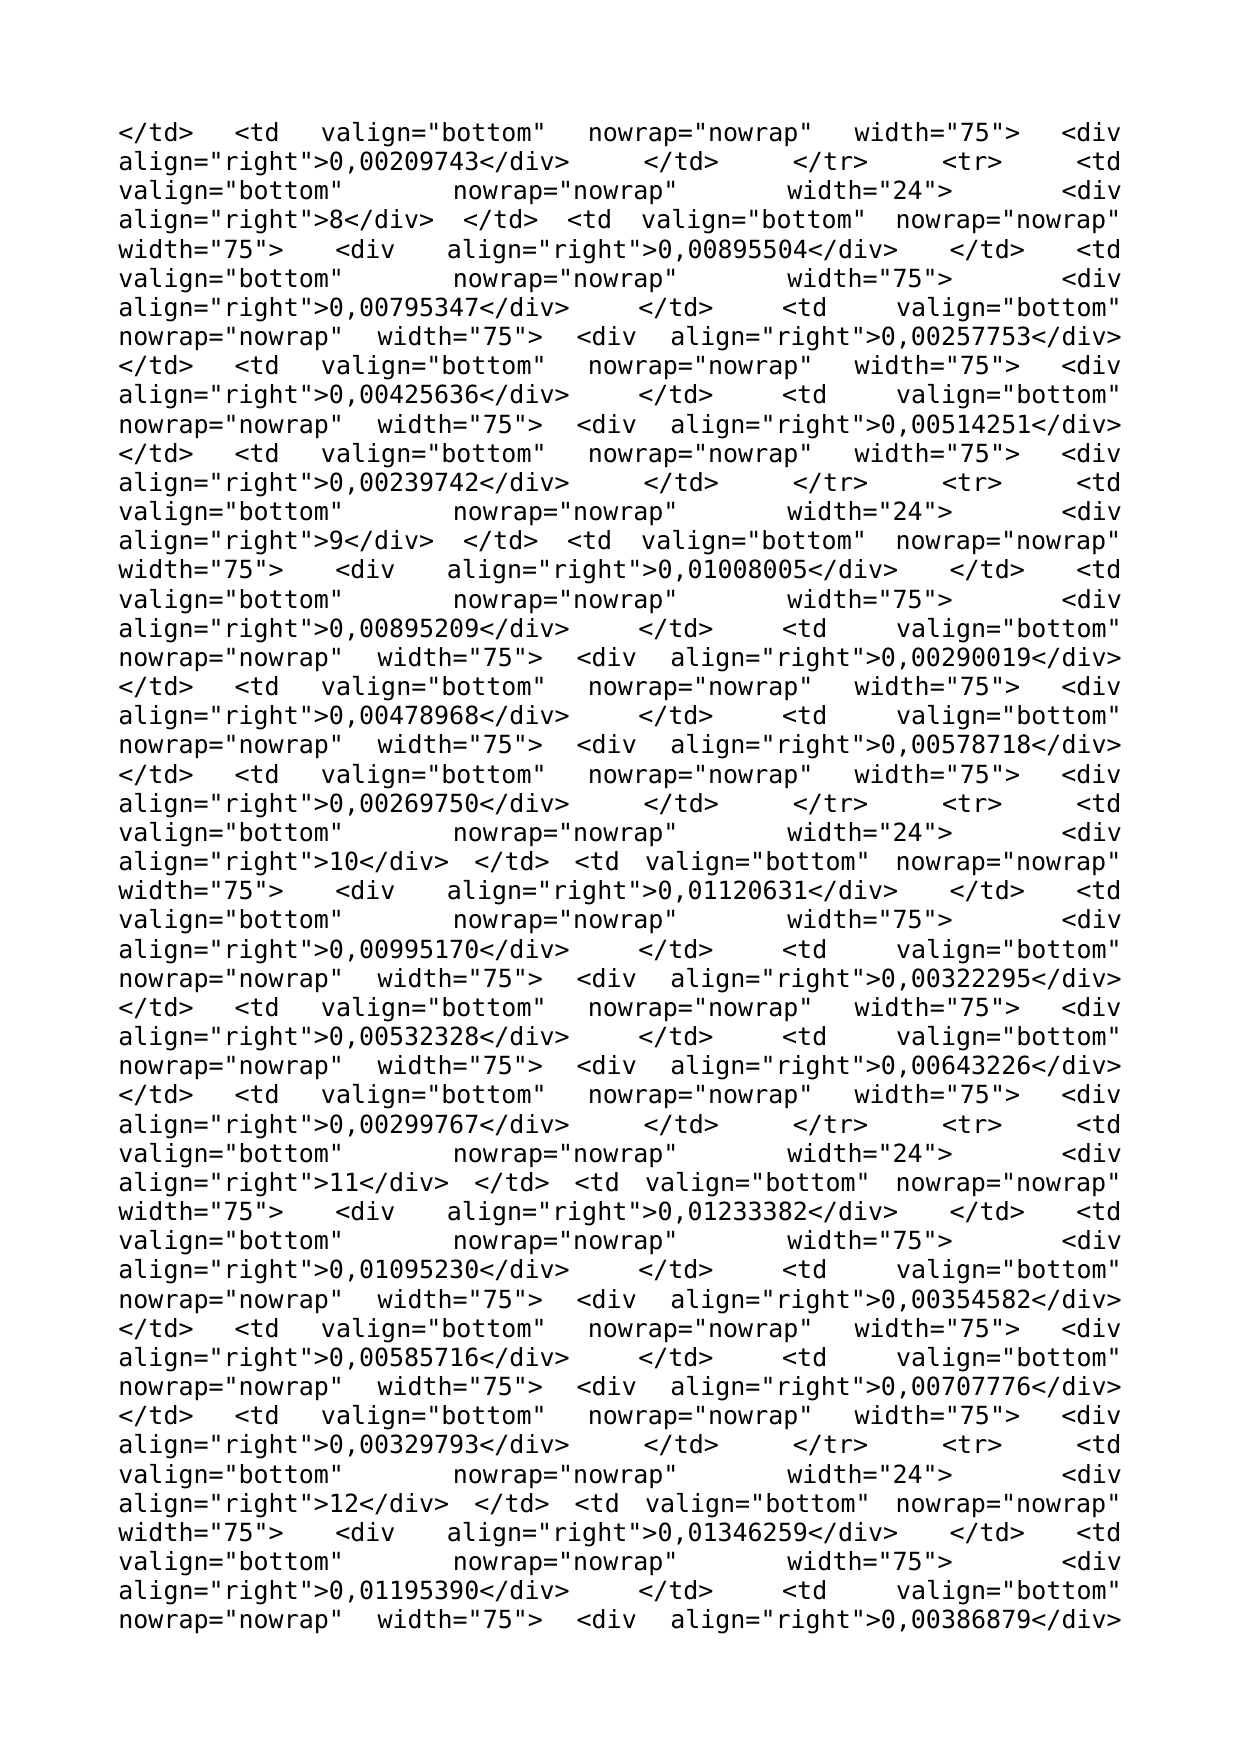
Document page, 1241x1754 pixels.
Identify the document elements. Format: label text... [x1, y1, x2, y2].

text </td> <td valign="bottom" nowrap="nowrap" width="75"> <div align="right">0,00209743</div> </td> </tr> <tr> <td valign="bottom" nowrap="nowrap" width="24"> <div align="right">8</div> </td> <td valign="bottom" nowrap="nowrap" width="75"> <div align="right">0,00895504</div> </td> <td valign="bottom" nowrap="nowrap" width="75"> <div align="right">0,00795347</div> </td> <td valign="bottom" nowrap="nowrap" width="75"> <div align="right">0,00257753</div> </td> <td valign="bottom" nowrap="nowrap" width="75"> <div align="right">0,00425636</div> </td> <td valign="bottom" nowrap="nowrap" width="75"> <div align="right">0,00514251</div> </td> <td valign="bottom" nowrap="nowrap" width="75"> <div align="right">0,00239742</div> </td> </tr> <tr> <td valign="bottom" nowrap="nowrap" width="24"> <div align="right">9</div> </td> <td valign="bottom" nowrap="nowrap" width="75"> <div align="right">0,01008005</div> </td> <td valign="bottom" nowrap="nowrap" width="75"> <div align="right">0,00895209</div> </td> <td valign="bottom" nowrap="nowrap" width="75"> <div align="right">0,00290019</div> </td> <td valign="bottom" nowrap="nowrap" width="75"> <div align="right">0,00478968</div> </td> <td valign="bottom" nowrap="nowrap" width="75"> <div align="right">0,00578718</div> </td> <td valign="bottom" nowrap="nowrap" width="75"> <div align="right">0,00269750</div> </td> </tr> <tr> <td valign="bottom" nowrap="nowrap" width="24"> <div align="right">10</div> </td> <td valign="bottom" nowrap="nowrap" width="75"> <div align="right">0,01120631</div> </td> <td valign="bottom" nowrap="nowrap" width="75"> <div align="right">0,00995170</div> </td> <td valign="bottom" nowrap="nowrap" width="75"> <div align="right">0,00322295</div> </td> <td valign="bottom" nowrap="nowrap" width="75"> <div align="right">0,00532328</div> </td> <td valign="bottom" nowrap="nowrap" width="75"> <div align="right">0,00643226</div> </td> <td valign="bottom" nowrap="nowrap" width="75"> <div align="right">0,00299767</div> </td> </tr> <tr> <td valign="bottom" nowrap="nowrap" width="24"> <div align="right">11</div> </td> <td valign="bottom" nowrap="nowrap" width="75"> <div align="right">0,01233382</div> </td> <td valign="bottom" nowrap="nowrap" width="75"> <div align="right">0,01095230</div> </td> <td valign="bottom" nowrap="nowrap" width="75"> <div align="right">0,00354582</div> </td> <td valign="bottom" nowrap="nowrap" width="75"> <div align="right">0,00585716</div> </td> <td valign="bottom" nowrap="nowrap" width="75"> <div align="right">0,00707776</div> </td> <td valign="bottom" nowrap="nowrap" width="75"> <div align="right">0,00329793</div> </td> </tr> <tr> <td valign="bottom" nowrap="nowrap" width="24"> <div align="right">12</div> </td> <td valign="bottom" nowrap="nowrap" width="75"> <div align="right">0,01346259</div> </td> <td valign="bottom" nowrap="nowrap" width="75"> <div align="right">0,01195390</div> </td> <td valign="bottom" nowrap="nowrap" width="75"> <div align="right">0,00386879</div> [118, 118, 1122, 1635]
